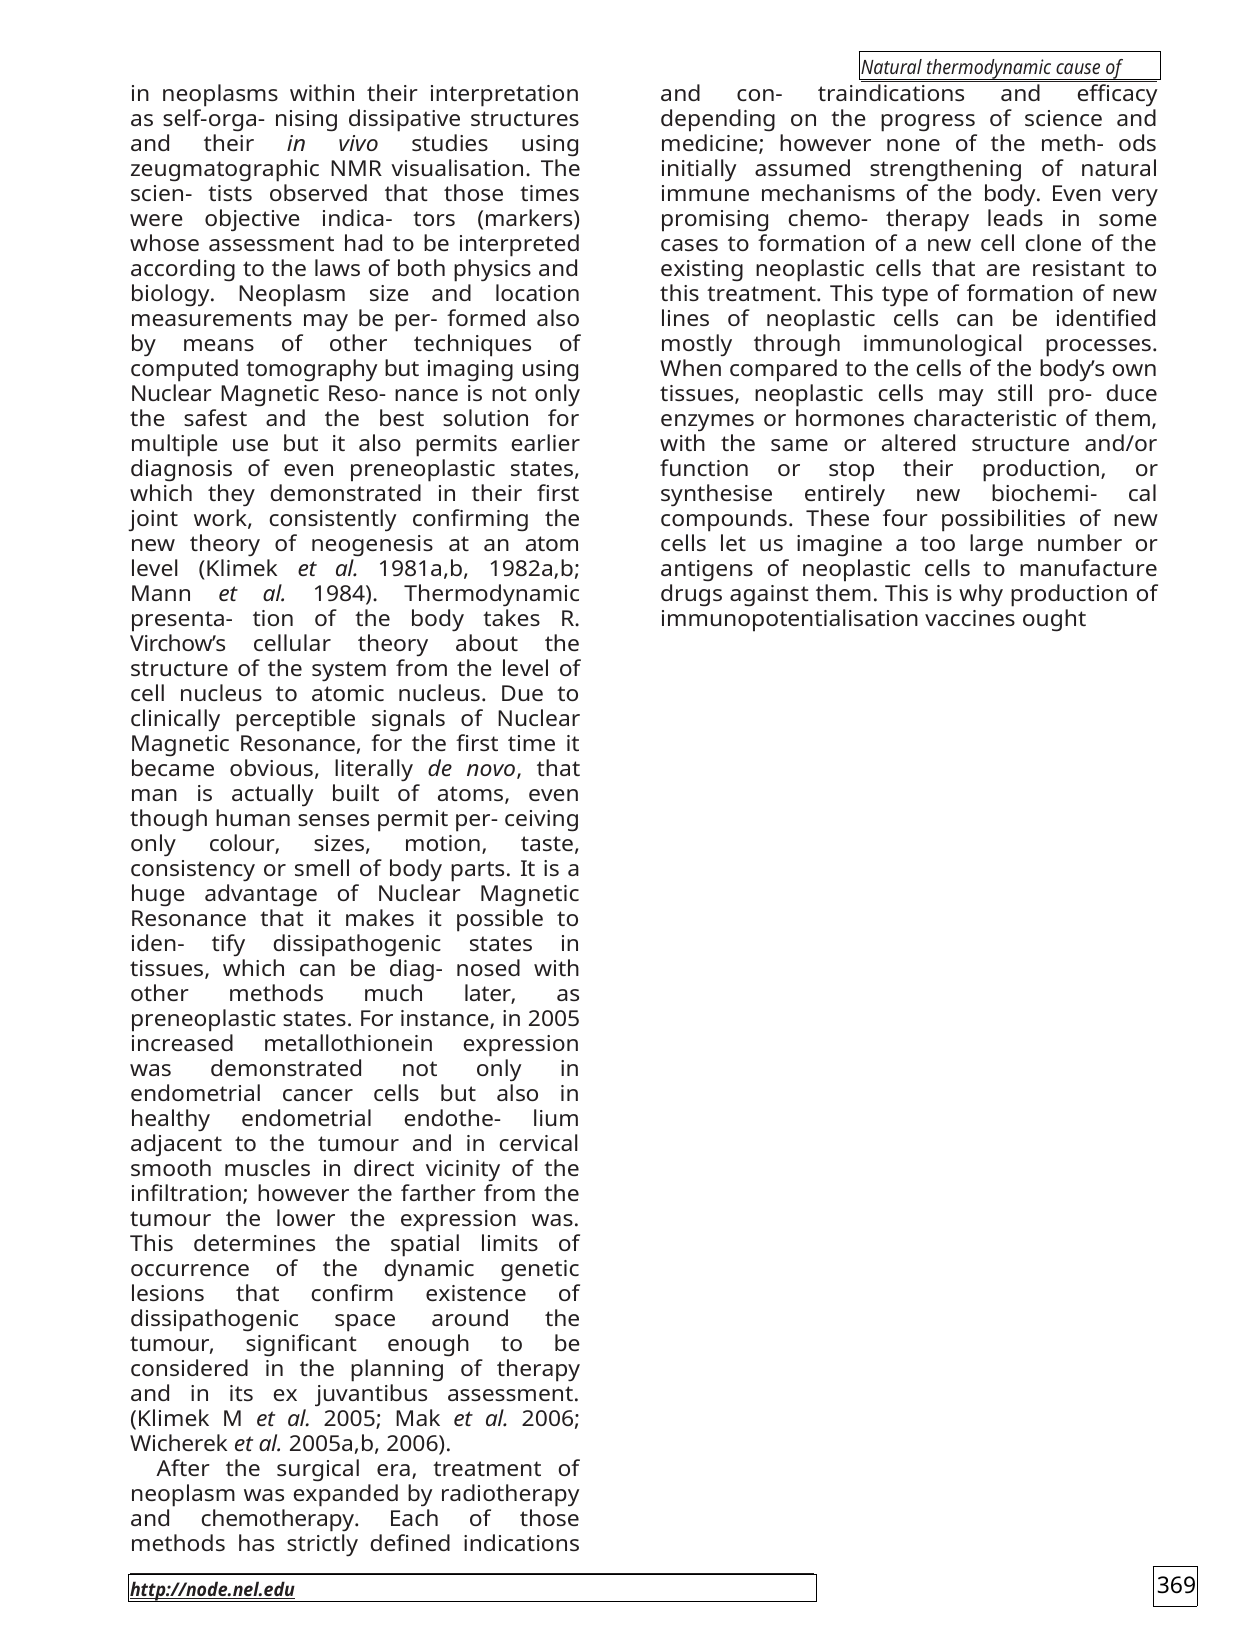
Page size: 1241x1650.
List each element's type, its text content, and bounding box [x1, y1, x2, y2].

text and con- traindications and efficacy depending on the progress of science and medicine; however none of the meth- ods initially assumed strengthening of natural immune mechanisms of the body. Even very promising chemo- therapy leads in some cases to formation of a new cell clone of the existing neoplastic cells that are resistant to this treatment. This type of formation of new lines of neoplastic cells can be identified mostly through immunological processes. When compared to the cells of the body’s own tissues, neoplastic cells may still pro- duce enzymes or hormones characteristic of them, with the same or altered structure and/or function or stop their production, or synthesise entirely new biochemi- cal compounds. These four possibilities of new cells let us imagine a too large number or antigens of neoplastic cells to manufacture drugs against them. This is why production of immunopotentialisation vaccines ought [660, 81, 1158, 631]
text in neoplasms within their interpretation as self-orga- nising dissipative structures and their in vivo studies using zeugmatographic NMR visualisation. The scien- tists observed that those times were objective indica- tors (markers) whose assessment had to be interpreted according to the laws of both physics and biology. Neoplasm size and location measurements may be per- formed also by means of other techniques of computed tomography but imaging using Nuclear Magnetic Reso- nance is not only the safest and the best solution for multiple use but it also permits earlier diagnosis of even preneoplastic states, which they demonstrated in their first joint work, consistently confirming the new theory of neogenesis at an atom level (Klimek et al. 1981a,b, 1982a,b; Mann et al. 1984). Thermodynamic presenta- tion of the body takes R. Virchow’s cellular theory about the structure of the system from the level of cell nucleus to atomic nucleus. Due to clinically perceptible signals of Nuclear Magnetic Resonance, for the first time it became obvious, literally de novo, that man is actually built of atoms, even though human senses permit per- ceiving only colour, sizes, motion, taste, consistency or smell of body parts. It is a huge advantage of Nuclear Magnetic Resonance that it makes it possible to iden- tify dissipathogenic states in tissues, which can be diag- nosed with other methods much later, as preneoplastic states. For instance, in 2005 increased metallothionein expression was demonstrated not only in endometrial cancer cells but also in healthy endometrial endothe- lium adjacent to the tumour and in cervical smooth muscles in direct vicinity of the infiltration; however the farther from the tumour the lower the expression was. This determines the spatial limits of occurrence of the dynamic genetic lesions that confirm existence of dissipathogenic space around the tumour, significant enough to be considered in the planning of therapy and in its ex juvantibus assessment. (Klimek M et al. 2005; Mak et al. 2006; Wicherek et al. 2005a,b, 2006). [130, 81, 580, 1456]
text After the surgical era, treatment of neoplasm was expanded by radiotherapy and chemotherapy. Each of those methods has strictly defined indications [130, 1456, 580, 1556]
